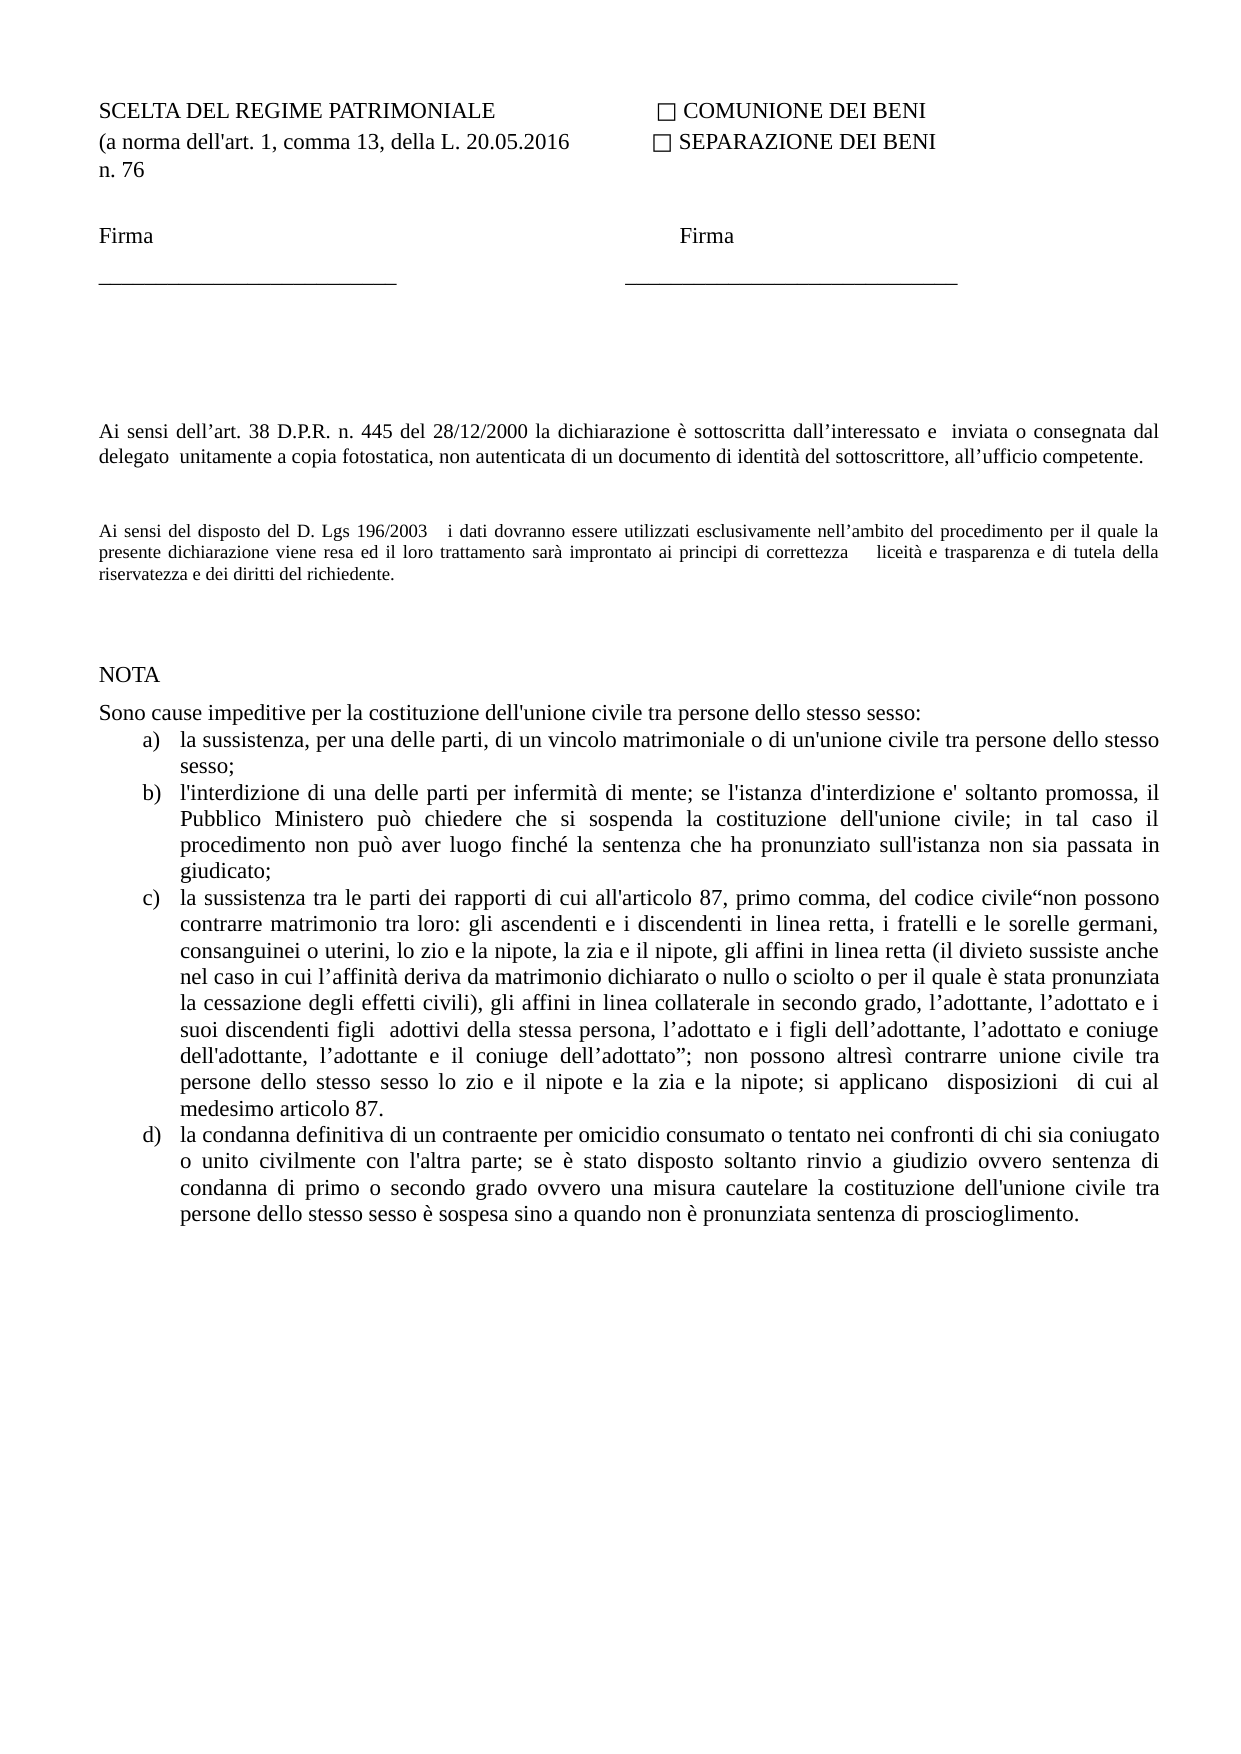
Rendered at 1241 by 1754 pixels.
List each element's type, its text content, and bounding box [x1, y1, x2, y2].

list la condanna definitiva di un contraente per omicidio consumato o tentato nei confronti di chi sia coniugato o unito civilmente con l'altra parte; se è stato disposto soltanto rinvio a giudizio ovvero sentenza di condanna di primo o secondo grado ovvero una misura cautelare la costituzione dell'unione civile tra persone dello stesso sesso è sospesa sino a quando non è pronunziata sentenza di proscioglimento. [142, 1121, 1161, 1227]
text Ai sensi dell’art. 38 D.P.R. n. 445 del 28/12/2000 la dichiarazione è sottoscritta dall’interessato e inviata o consegnata dal delegato unitamente a copia fotostatica, non autenticata di un documento di identità del sottoscrittore, all’ufficio competente. [98, 419, 1161, 468]
text n. 76 [98, 156, 1161, 183]
text Firma Firma [98, 222, 1161, 248]
text SCELTA DEL REGIME PATRIMONIALE □ COMUNIONE DEI BENI [98, 94, 1161, 125]
list l'interdizione di una delle parti per infermità di mente; se l'istanza d'interdizione e' soltanto promossa, il Pubblico Ministero può chiedere che si sospenda la costituzione dell'unione civile; in tal caso il procedimento non può aver luogo finché la sentenza che ha pronunziato sull'istanza non sia passata in giudicato; [142, 778, 1161, 884]
text Ai sensi del disposto del D. Lgs 196/2003 i dati dovranno essere utilizzati esclusivamente nell’ambito del procedimento per il quale la presente dichiarazione viene resa ed il loro trattamento sarà improntato ai principi di correttezza liceità e trasparenza e di tutela della riservatezza e dei diritti del richiedente. [98, 519, 1161, 584]
list la sussistenza tra le parti dei rapporti di cui all'articolo 87, primo comma, del codice civile“non possono contrarre matrimonio tra loro: gli ascendenti e i discendenti in linea retta, i fratelli e le sorelle germani, consanguinei o uterini, lo zio e la nipote, la zia e il nipote, gli affini in linea retta (il divieto sussiste anche nel caso in cui l’affinità deriva da matrimonio dichiarato o nullo o sciolto o per il quale è stata pronunziata la cessazione degli effetti civili), gli affini in linea collaterale in secondo grado, l’adottante, l’adottato e i suoi discendenti figli adottivi della stessa persona, l’adottato e i figli dell’adottante, l’adottato e coniuge dell'adottante, l’adottante e il coniuge dell’adottato”; non possono altresì contrarre unione civile tra persone dello stesso sesso lo zio e il nipote e la zia e la nipote; si applicano disposizioni di cui al medesimo articolo 87. [142, 884, 1161, 1121]
text Sono cause impeditive per la costituzione dell'unione civile tra persone dello stesso sesso: [98, 699, 1161, 726]
text (a norma dell'art. 1, comma 13, della L. 20.05.2016 □ SEPARAZIONE DEI BENI [98, 125, 1161, 156]
text __________________________ _____________________________ [98, 262, 1161, 288]
text NOTA [98, 661, 1161, 687]
list la sussistenza, per una delle parti, di un vincolo matrimoniale o di un'unione civile tra persone dello stesso sesso; [142, 726, 1161, 778]
